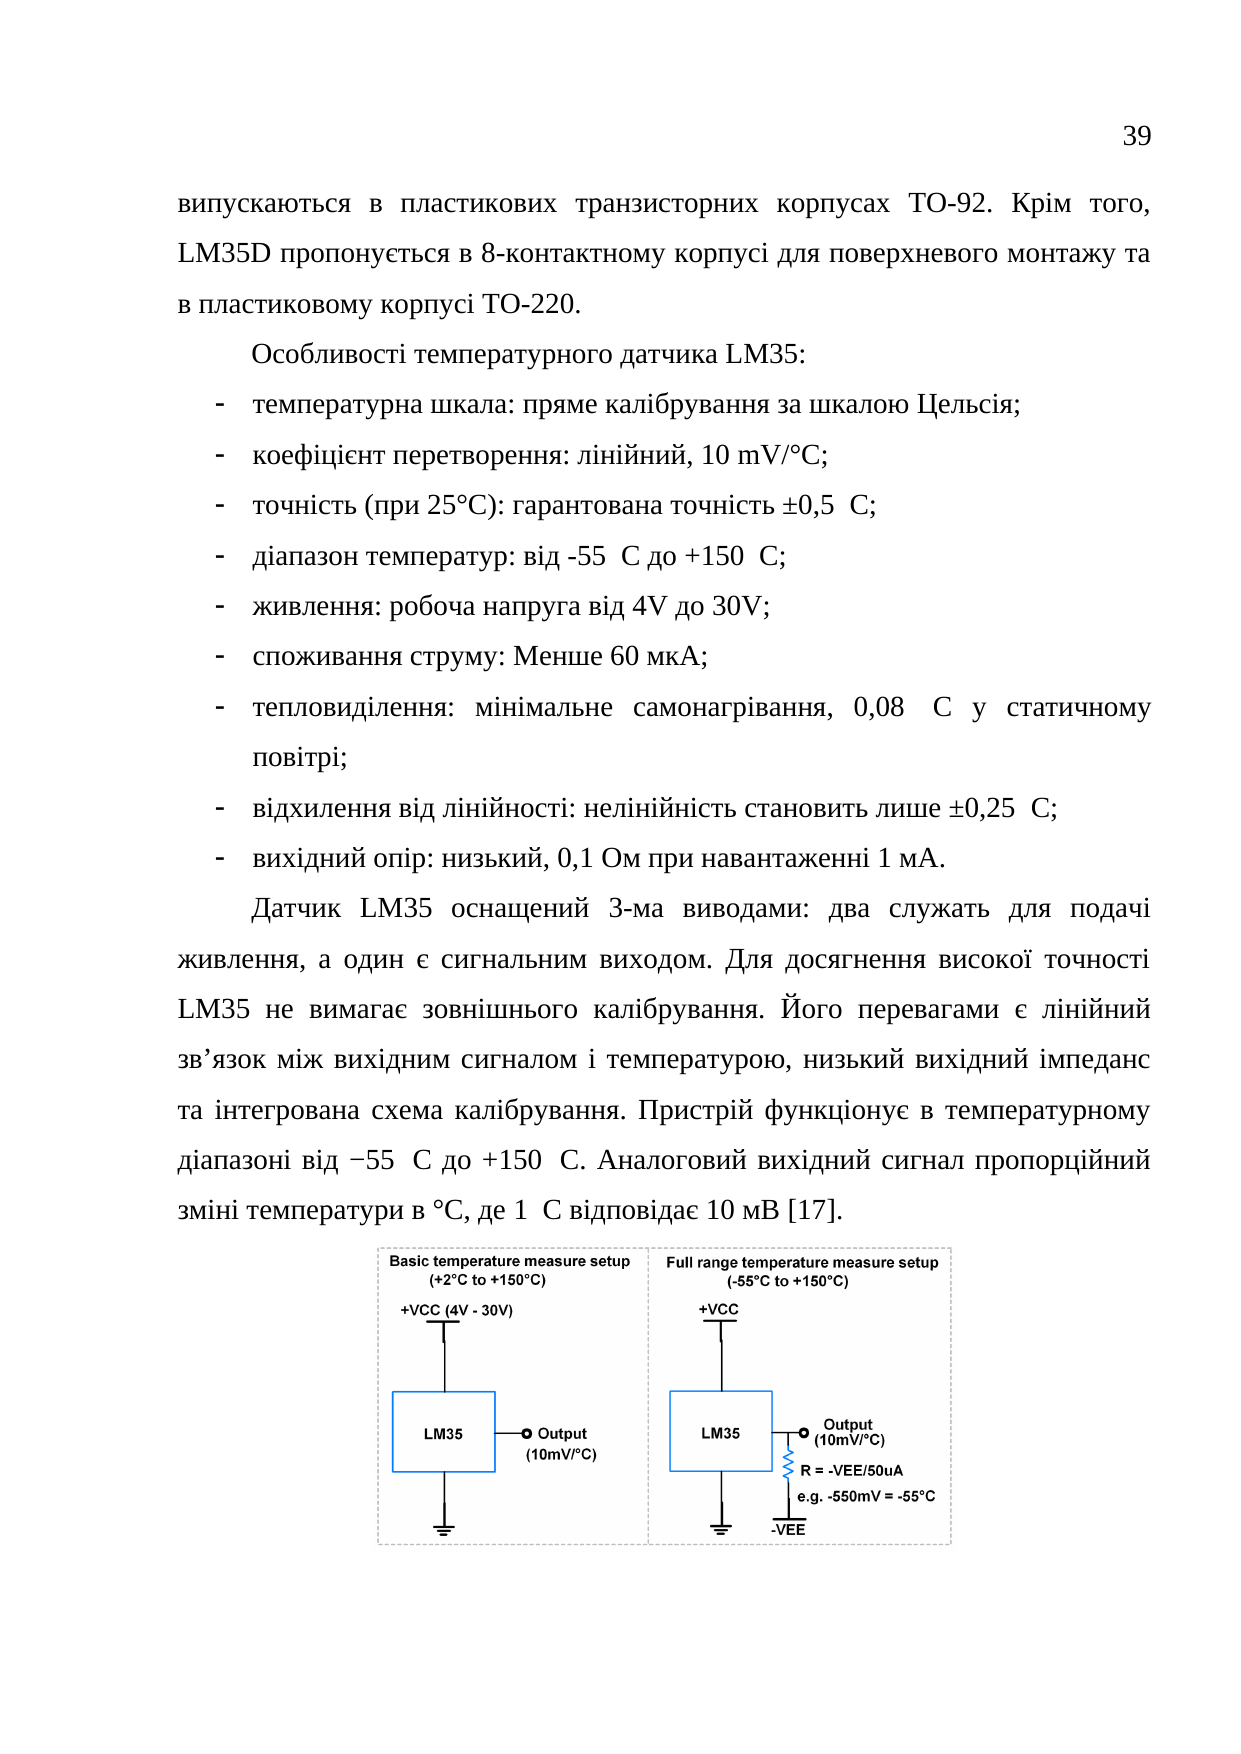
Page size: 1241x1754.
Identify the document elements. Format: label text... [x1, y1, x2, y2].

list тепловиділення: мінімальне самонагрівання, 0,08 C у статичному повітрі; [215, 689, 1152, 773]
list температурна шкала: пряме калібрування за шкалою Цельсія; [215, 386, 1152, 420]
text Особливості температурного датчика LM35: [177, 336, 1152, 370]
picture [371, 1242, 958, 1553]
text Датчик LM35 оснащений 3-ма виводами: два служать для подачі живлення, а один є сигнальним виходом. Для досягнення високої точності LM35 не вимагає зовнішнього калібрування. Його перевагами є лінійний зв’язок між вихідним сигналом і температурою, низький вихідний імпеданс та інтегрована схема калібрування. Пристрій функціонує в температурному діапазоні від −55 C до +150 C. Аналоговий вихідний сигнал пропорційний зміні температури в °C, де 1 C відповідає 10 мВ [17]. [177, 891, 1152, 1226]
text випускаються в пластикових транзисторних корпусах TO-92. Крім того, LM35D пропонується в 8-контактному корпусі для поверхневого монтажу та в пластиковому корпусі TO-220. [177, 185, 1152, 319]
list коефіцієнт перетворення: лінійний, 10 mV/°C; [215, 437, 1152, 471]
list точність (при 25°C): гарантована точність ±0,5 C; [215, 487, 1152, 521]
list діапазон температур: від -55 C до +150 C; [215, 538, 1152, 571]
list живлення: робоча напруга від 4V до 30V; [215, 588, 1152, 622]
list споживання струму: Менше 60 мкА; [215, 638, 1152, 672]
list відхилення від лінійності: нелінійність становить лише ±0,25 C; [215, 790, 1152, 823]
list вихідний опір: низький, 0,1 Oм при навантаженні 1 мА. [215, 840, 1152, 874]
